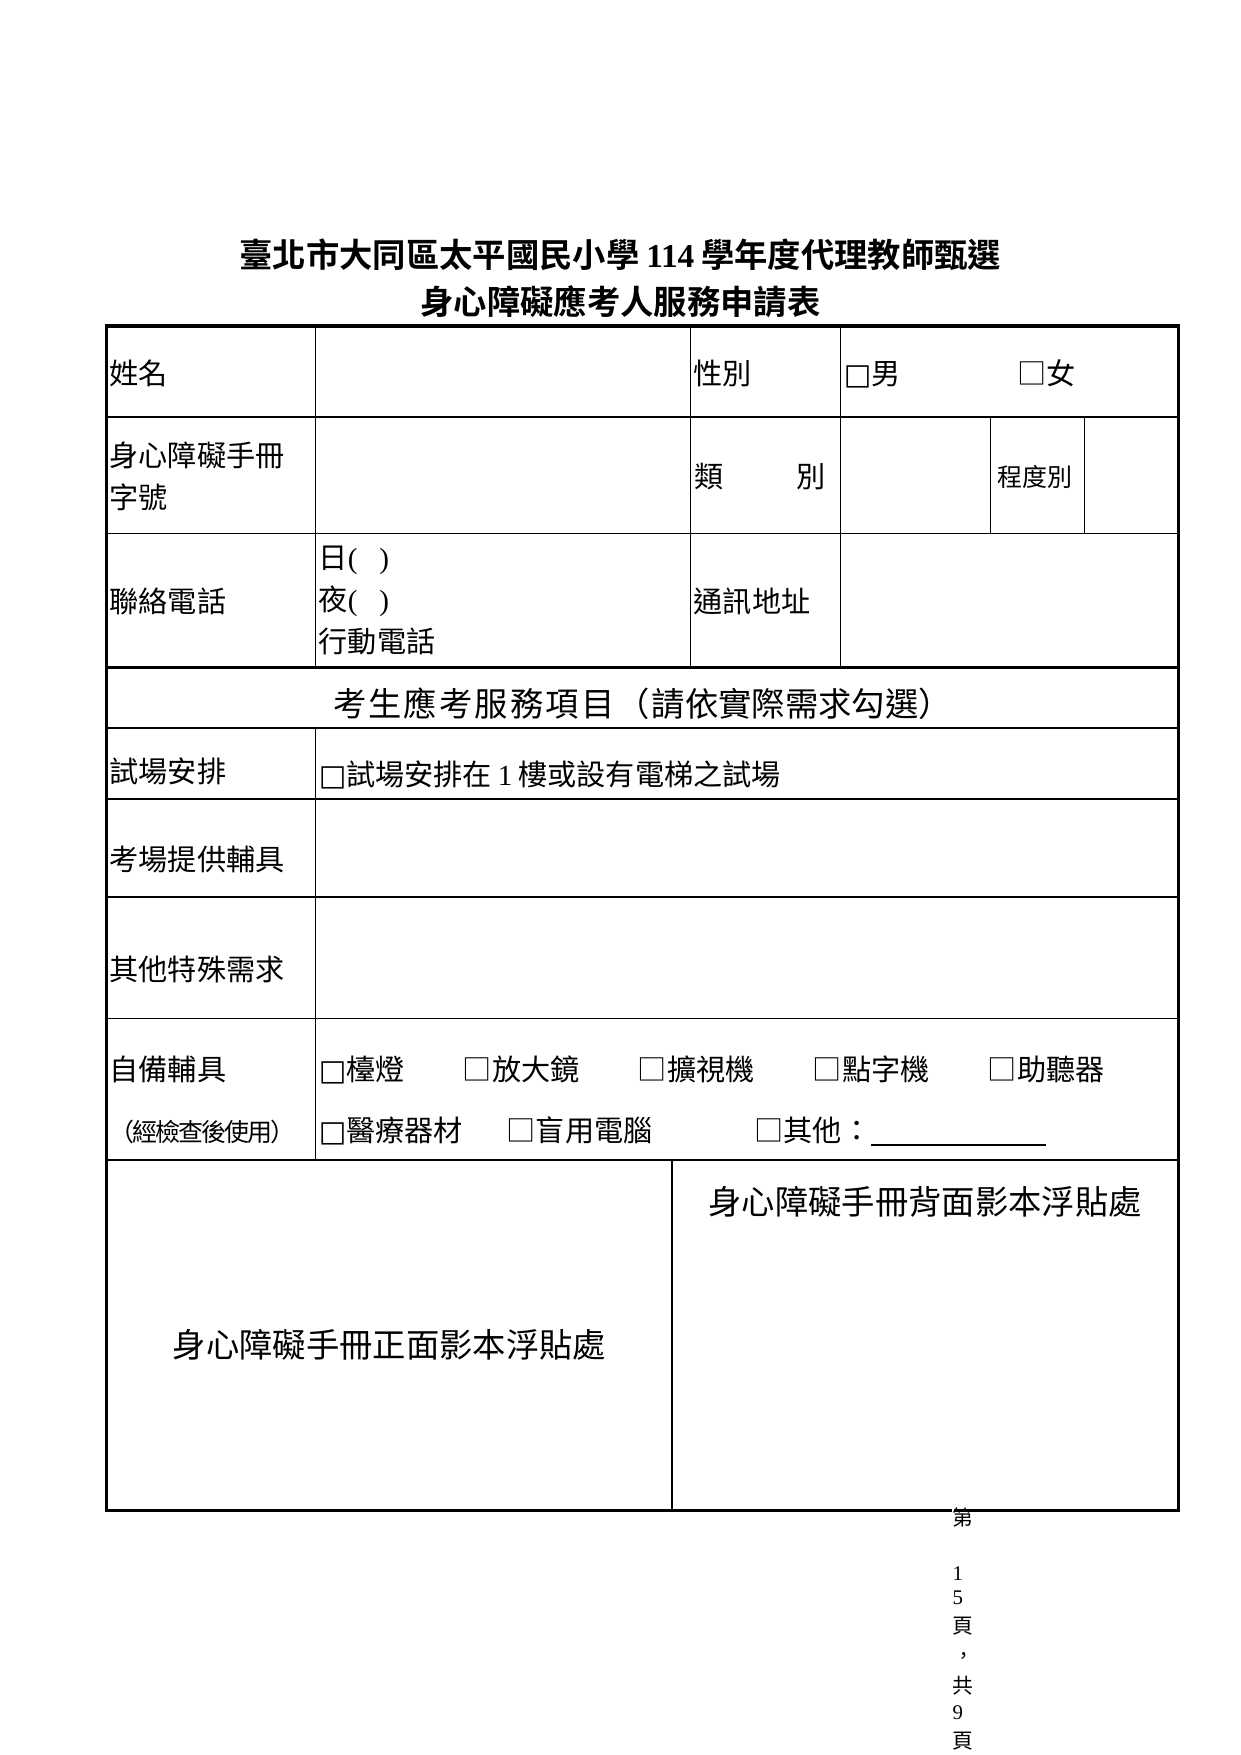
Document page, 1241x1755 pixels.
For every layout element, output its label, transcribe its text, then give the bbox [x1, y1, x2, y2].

table_cell 試場安排 [108, 729, 315, 798]
table_header □男 □女 [841, 328, 1177, 416]
table_cell 日( ) 夜( ) 行動電話 [316, 534, 690, 666]
table_cell [316, 898, 1177, 1018]
table_cell □試場安排在1樓或設有電梯之試場 [316, 729, 1177, 798]
table_header 姓名 [108, 328, 315, 416]
table_cell [841, 418, 990, 533]
table_cell 聯絡電話 [108, 534, 315, 666]
table_cell [841, 534, 1177, 666]
table_cell [316, 800, 1177, 896]
table_cell 身心障礙手冊字號 [108, 418, 315, 533]
table_cell 類 別 [691, 418, 840, 533]
table_cell 程度別 [991, 418, 1084, 533]
table_cell [1085, 418, 1177, 533]
table_cell 自備輔具 （經檢查後使用） [108, 1019, 315, 1159]
text 臺北市大同區太平國民小學114學年度代理教師甄選 [106, 230, 1134, 276]
table_header 性別 [691, 328, 840, 416]
text 身心障礙應考人服務申請表 [106, 276, 1134, 324]
table_cell [316, 418, 690, 533]
table_cell 其他特殊需求 [108, 898, 315, 1018]
table_header [316, 328, 690, 416]
table_cell 考生應考服務項目（請依實際需求勾選） [108, 669, 1177, 727]
table_cell 身心障礙手冊正面影本浮貼處 [108, 1161, 671, 1508]
table_cell 身心障礙手冊背面影本浮貼處 [673, 1161, 1177, 1508]
table_cell 通訊地址 [691, 534, 840, 666]
table_cell 考場提供輔具 [108, 800, 315, 896]
table_cell □檯燈 □放大鏡 □擴視機 □點字機 □助聽器 □醫療器材 □盲用電腦 □其他： [316, 1019, 1177, 1159]
